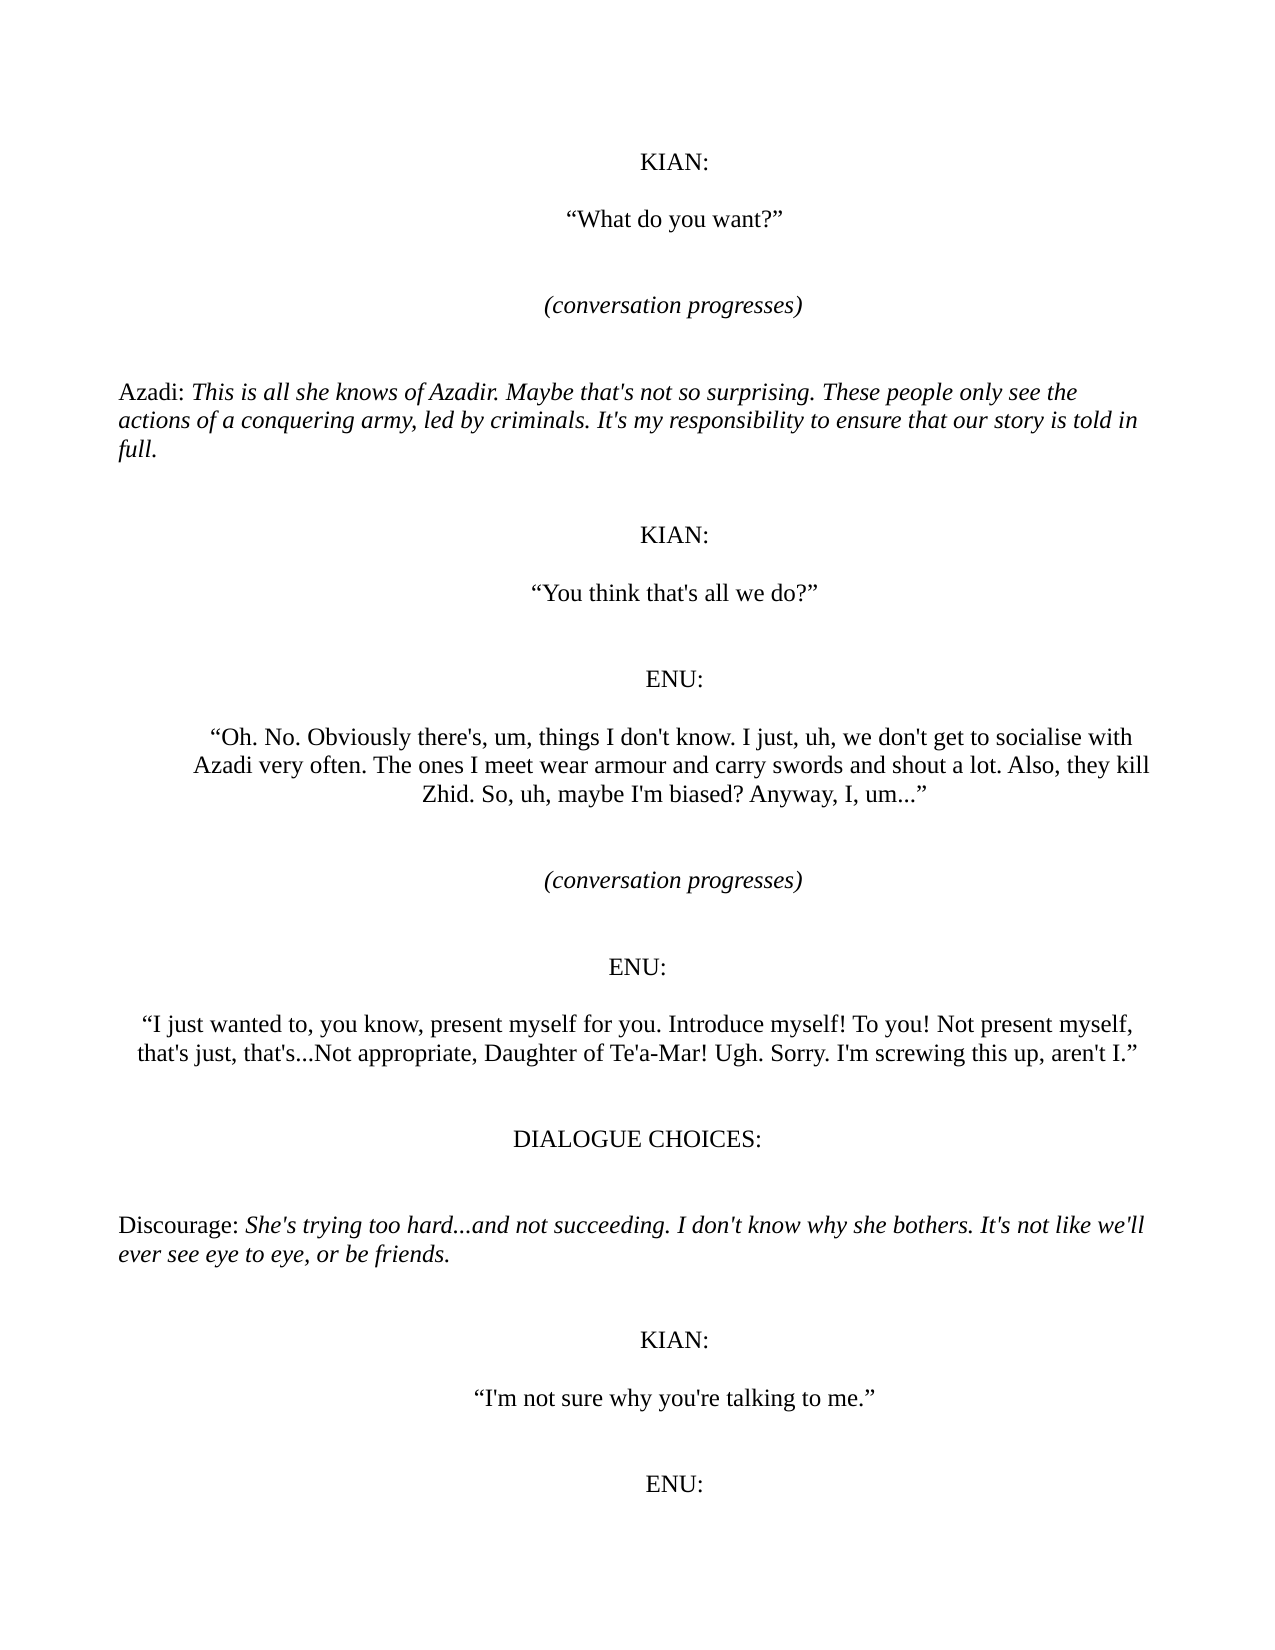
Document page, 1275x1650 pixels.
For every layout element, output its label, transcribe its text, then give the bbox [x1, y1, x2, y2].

text “You think that's all we do?” [118, 578, 1157, 607]
text Azadi: This is all she knows of Azadir. Maybe that's not so surprising. These people only see the actions of a conquering army, led by criminals. It's my responsibility to ensure that our story is told in full. [118, 377, 1157, 463]
text “I just wanted to, you know, present myself for you. Introduce myself! To you! Not present myself, that's just, that's...Not appropriate, Daughter of Te'a-Mar! Ugh. Sorry. I'm screwing this up, aren't I.” [118, 1009, 1157, 1067]
text “What do you want?” [118, 204, 1157, 233]
text (conversation progresses) [118, 866, 1157, 894]
text KIAN: [118, 1326, 1157, 1354]
text ENU: [118, 952, 1157, 981]
text “I'm not sure why you're talking to me.” [118, 1383, 1157, 1412]
text ENU: [118, 1469, 1157, 1498]
text (conversation progresses) [118, 291, 1157, 319]
text “Oh. No. Obviously there's, um, things I don't know. I just, uh, we don't get to socialise with Azadi very often. The ones I meet wear armour and carry swords and shout a lot. Also, they kill Zhid. So, uh, maybe I'm biased? Anyway, I, um...” [118, 722, 1157, 808]
text KIAN: [118, 521, 1157, 549]
text ENU: [118, 664, 1157, 693]
text DIALOGUE CHOICES: [118, 1124, 1157, 1153]
text Discourage: She's trying too hard...and not succeeding. I don't know why she bothers. It's not like we'll ever see eye to eye, or be friends. [118, 1211, 1157, 1268]
text KIAN: [118, 147, 1157, 176]
